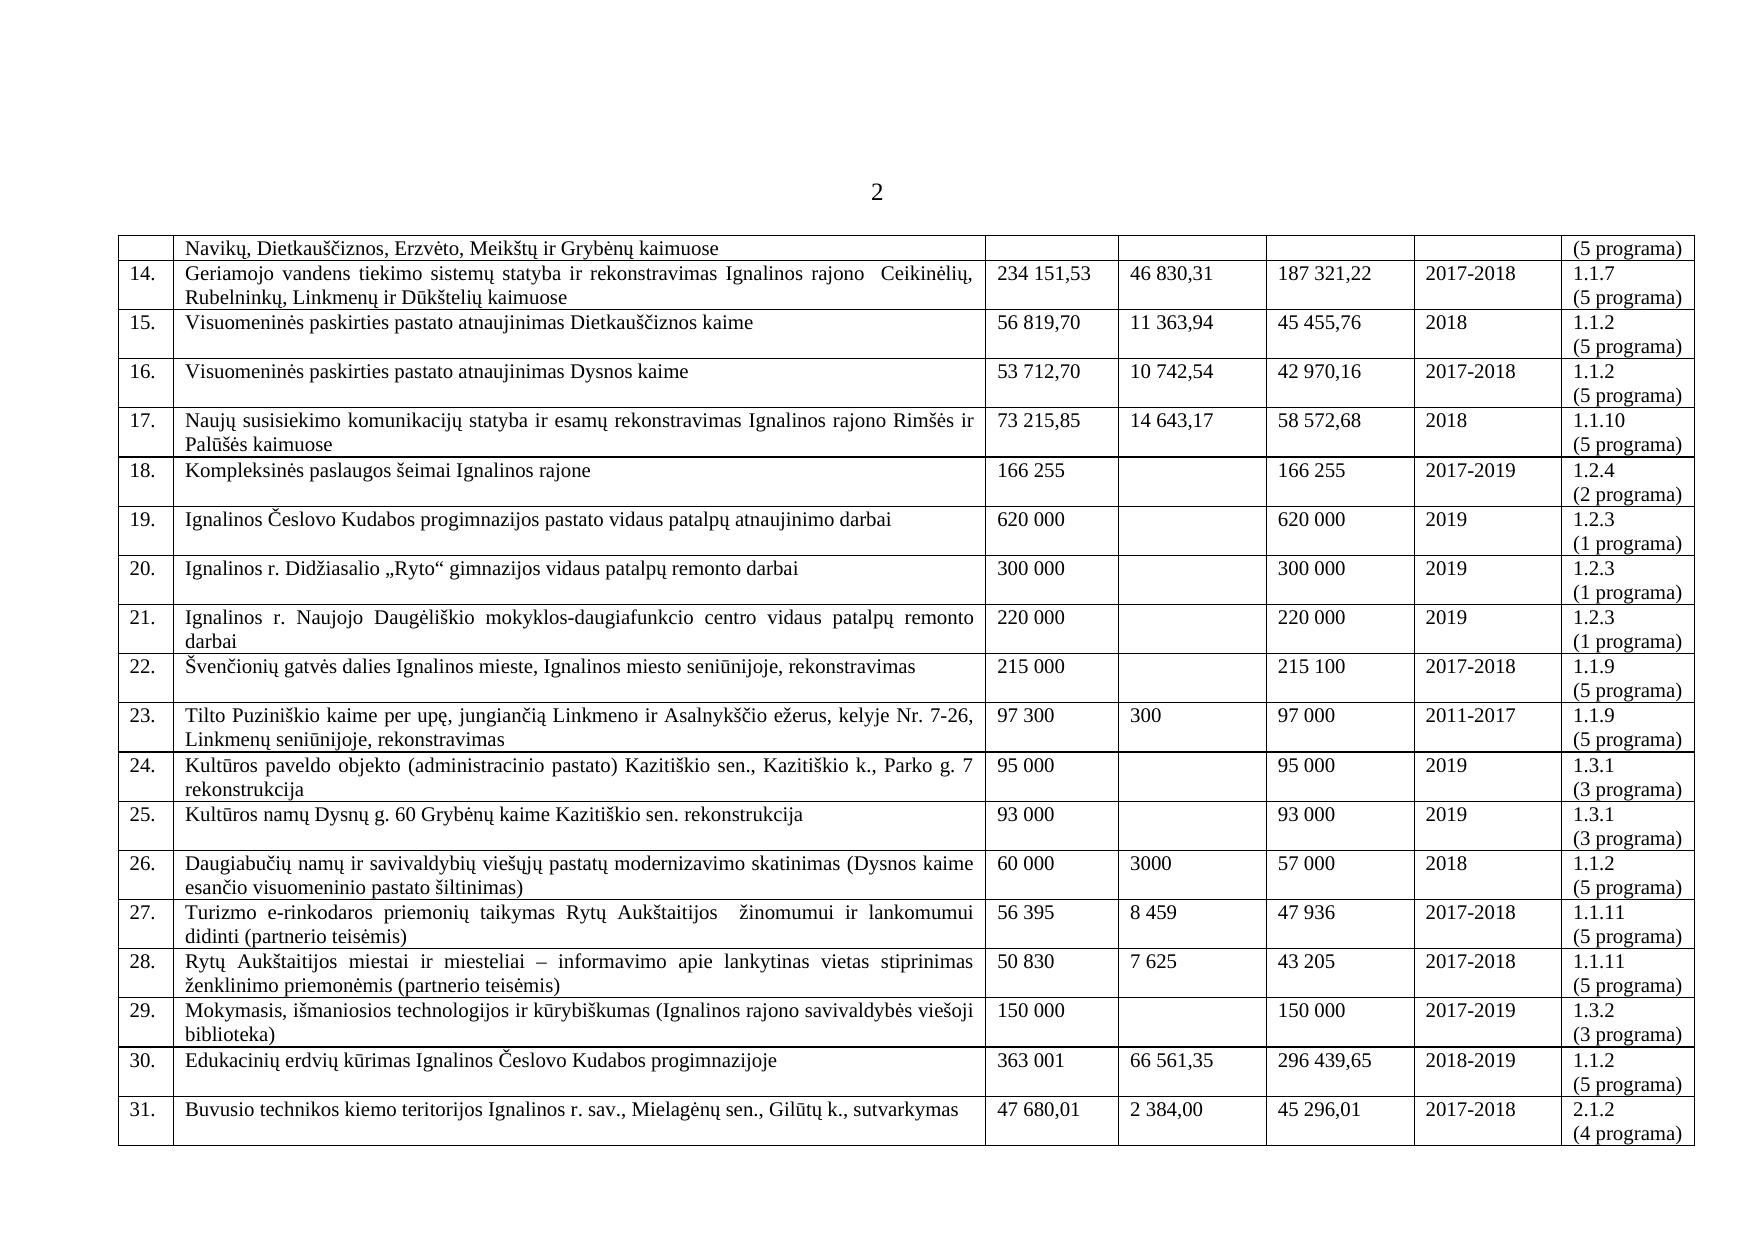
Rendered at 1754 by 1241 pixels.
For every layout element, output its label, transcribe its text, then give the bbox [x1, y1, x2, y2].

table_cell 215 000 [986, 654, 1118, 702]
table_cell 7 625 [1119, 949, 1266, 997]
table_cell 1.2.3 (1 programa) [1562, 556, 1694, 604]
table_cell 15. [119, 310, 173, 358]
table_cell 56 819,70 [986, 310, 1118, 358]
table_cell 21. [119, 605, 173, 653]
table_cell 47 680,01 [986, 1097, 1118, 1145]
table_cell 2018 [1415, 310, 1561, 358]
table_cell 73 215,85 [986, 408, 1118, 456]
table_cell [1415, 236, 1561, 260]
table_cell 296 439,65 [1267, 1048, 1414, 1096]
table_cell Kompleksinės paslaugos šeimai Ignalinos rajone [174, 458, 985, 506]
table_cell 620 000 [1267, 507, 1414, 555]
table_cell 42 970,16 [1267, 359, 1414, 407]
table_cell Kultūros paveldo objekto (administracinio pastato) Kazitiškio sen., Kazitiškio k., Parko g. 7 rekonstrukcija [174, 753, 985, 801]
table_cell 1.1.2 (5 programa) [1562, 310, 1694, 358]
table_cell Ignalinos Česlovo Kudabos progimnazijos pastato vidaus patalpų atnaujinimo darbai [174, 507, 985, 555]
table_cell 1.1.9 (5 programa) [1562, 703, 1694, 751]
table_cell 8 459 [1119, 900, 1266, 948]
table_cell 2017-2018 [1415, 359, 1561, 407]
table_cell 66 561,35 [1119, 1048, 1266, 1096]
table_cell 30. [119, 1048, 173, 1096]
table_cell 2019 [1415, 605, 1561, 653]
table_cell 2018-2019 [1415, 1048, 1561, 1096]
table_cell [1119, 654, 1266, 702]
table_cell 1.1.2 (5 programa) [1562, 851, 1694, 899]
table_cell Daugiabučių namų ir savivaldybių viešųjų pastatų modernizavimo skatinimas (Dysnos kaime esančio visuomeninio pastato šiltinimas) [174, 851, 985, 899]
table_cell 93 000 [1267, 802, 1414, 850]
table_cell [1119, 605, 1266, 653]
table_cell 14 643,17 [1119, 408, 1266, 456]
table_cell (5 programa) [1562, 236, 1694, 260]
table_cell 300 000 [986, 556, 1118, 604]
table_cell [1119, 753, 1266, 801]
table_cell 31. [119, 1097, 173, 1145]
table_cell 95 000 [986, 753, 1118, 801]
table_cell Kultūros namų Dysnų g. 60 Grybėnų kaime Kazitiškio sen. rekonstrukcija [174, 802, 985, 850]
table_cell 97 300 [986, 703, 1118, 751]
table_cell 1.3.2 (3 programa) [1562, 998, 1694, 1046]
table_cell 53 712,70 [986, 359, 1118, 407]
table_cell 46 830,31 [1119, 261, 1266, 309]
table_cell 2.1.2 (4 programa) [1562, 1097, 1694, 1145]
table_cell Geriamojo vandens tiekimo sistemų statyba ir rekonstravimas Ignalinos rajono Ceikinėlių, Rubelninkų, Linkmenų ir Dūkštelių kaimuose [174, 261, 985, 309]
table_cell 1.3.1 (3 programa) [1562, 753, 1694, 801]
table_cell 363 001 [986, 1048, 1118, 1096]
table_cell 57 000 [1267, 851, 1414, 899]
table_cell Rytų Aukštaitijos miestai ir miesteliai – informavimo apie lankytinas vietas stiprinimas ženklinimo priemonėmis (partnerio teisėmis) [174, 949, 985, 997]
table_cell 150 000 [1267, 998, 1414, 1046]
table_cell Švenčionių gatvės dalies Ignalinos mieste, Ignalinos miesto seniūnijoje, rekonstravimas [174, 654, 985, 702]
table_cell 45 296,01 [1267, 1097, 1414, 1145]
table_cell 2019 [1415, 556, 1561, 604]
table_cell 1.1.2 (5 programa) [1562, 359, 1694, 407]
table_cell Navikų, Dietkauščiznos, Erzvėto, Meikštų ir Grybėnų kaimuose [174, 236, 985, 260]
table_cell 2019 [1415, 802, 1561, 850]
table_cell 25. [119, 802, 173, 850]
table_cell 93 000 [986, 802, 1118, 850]
table_cell 300 [1119, 703, 1266, 751]
table_cell 22. [119, 654, 173, 702]
table_cell 2019 [1415, 753, 1561, 801]
table_cell 2017-2019 [1415, 998, 1561, 1046]
table_cell 58 572,68 [1267, 408, 1414, 456]
table_cell 11 363,94 [1119, 310, 1266, 358]
table_cell Buvusio technikos kiemo teritorijos Ignalinos r. sav., Mielagėnų sen., Gilūtų k., sutvarkymas [174, 1097, 985, 1145]
table_cell 27. [119, 900, 173, 948]
table_cell 1.1.9 (5 programa) [1562, 654, 1694, 702]
table_cell 1.3.1 (3 programa) [1562, 802, 1694, 850]
table_cell 2017-2018 [1415, 261, 1561, 309]
table_cell [119, 236, 173, 260]
table_cell 45 455,76 [1267, 310, 1414, 358]
table_cell 23. [119, 703, 173, 751]
table_cell 18. [119, 458, 173, 506]
table_cell 1.2.3 (1 programa) [1562, 605, 1694, 653]
table_cell 2017-2018 [1415, 900, 1561, 948]
table_cell Ignalinos r. Naujojo Daugėliškio mokyklos-daugiafunkcio centro vidaus patalpų remonto darbai [174, 605, 985, 653]
table_cell 220 000 [986, 605, 1118, 653]
table_cell 1.1.10 (5 programa) [1562, 408, 1694, 456]
table_cell [1119, 556, 1266, 604]
table_cell Naujų susisiekimo komunikacijų statyba ir esamų rekonstravimas Ignalinos rajono Rimšės ir Palūšės kaimuose [174, 408, 985, 456]
table_cell 2018 [1415, 408, 1561, 456]
table_cell Tilto Puziniškio kaime per upę, jungiančią Linkmeno ir Asalnykščio ežerus, kelyje Nr. 7-26, Linkmenų seniūnijoje, rekonstravimas [174, 703, 985, 751]
table_cell 56 395 [986, 900, 1118, 948]
table_cell 2017-2018 [1415, 1097, 1561, 1145]
table_cell 16. [119, 359, 173, 407]
table_cell Visuomeninės paskirties pastato atnaujinimas Dysnos kaime [174, 359, 985, 407]
table_cell 2019 [1415, 507, 1561, 555]
table_cell 1.2.3 (1 programa) [1562, 507, 1694, 555]
table_cell Ignalinos r. Didžiasalio „Ryto“ gimnazijos vidaus patalpų remonto darbai [174, 556, 985, 604]
table_cell 1.2.4 (2 programa) [1562, 458, 1694, 506]
table_cell [1119, 458, 1266, 506]
table_cell Mokymasis, išmaniosios technologijos ir kūrybiškumas (Ignalinos rajono savivaldybės viešoji biblioteka) [174, 998, 985, 1046]
table_cell [1267, 236, 1414, 260]
table_cell 150 000 [986, 998, 1118, 1046]
table_cell 2017-2019 [1415, 458, 1561, 506]
table_cell 3000 [1119, 851, 1266, 899]
table_cell 220 000 [1267, 605, 1414, 653]
table_cell [986, 236, 1118, 260]
table_cell 234 151,53 [986, 261, 1118, 309]
table_cell Visuomeninės paskirties pastato atnaujinimas Dietkauščiznos kaime [174, 310, 985, 358]
table_cell 50 830 [986, 949, 1118, 997]
table_cell 1.1.11 (5 programa) [1562, 949, 1694, 997]
table_cell 95 000 [1267, 753, 1414, 801]
table_cell 24. [119, 753, 173, 801]
table_cell 43 205 [1267, 949, 1414, 997]
table_cell Turizmo e-rinkodaros priemonių taikymas Rytų Aukštaitijos žinomumui ir lankomumui didinti (partnerio teisėmis) [174, 900, 985, 948]
table_cell 300 000 [1267, 556, 1414, 604]
table_cell 2011-2017 [1415, 703, 1561, 751]
table_cell 17. [119, 408, 173, 456]
table_cell 28. [119, 949, 173, 997]
table_cell 1.1.7 (5 programa) [1562, 261, 1694, 309]
table_cell [1119, 507, 1266, 555]
table_cell 47 936 [1267, 900, 1414, 948]
table_cell 187 321,22 [1267, 261, 1414, 309]
table_cell 2017-2018 [1415, 949, 1561, 997]
table_cell 19. [119, 507, 173, 555]
table_cell 215 100 [1267, 654, 1414, 702]
table_cell 20. [119, 556, 173, 604]
table_cell 2 384,00 [1119, 1097, 1266, 1145]
table_cell 26. [119, 851, 173, 899]
table_cell 60 000 [986, 851, 1118, 899]
table_cell 10 742,54 [1119, 359, 1266, 407]
table_cell 97 000 [1267, 703, 1414, 751]
table_cell 14. [119, 261, 173, 309]
table_cell 1.1.2 (5 programa) [1562, 1048, 1694, 1096]
table_cell 620 000 [986, 507, 1118, 555]
table_cell 29. [119, 998, 173, 1046]
table_cell 1.1.11 (5 programa) [1562, 900, 1694, 948]
table_cell Edukacinių erdvių kūrimas Ignalinos Česlovo Kudabos progimnazijoje [174, 1048, 985, 1096]
table_cell [1119, 802, 1266, 850]
table_cell 166 255 [1267, 458, 1414, 506]
table_cell 2017-2018 [1415, 654, 1561, 702]
table_cell [1119, 998, 1266, 1046]
table_cell 166 255 [986, 458, 1118, 506]
table_cell 2018 [1415, 851, 1561, 899]
table_cell [1119, 236, 1266, 260]
